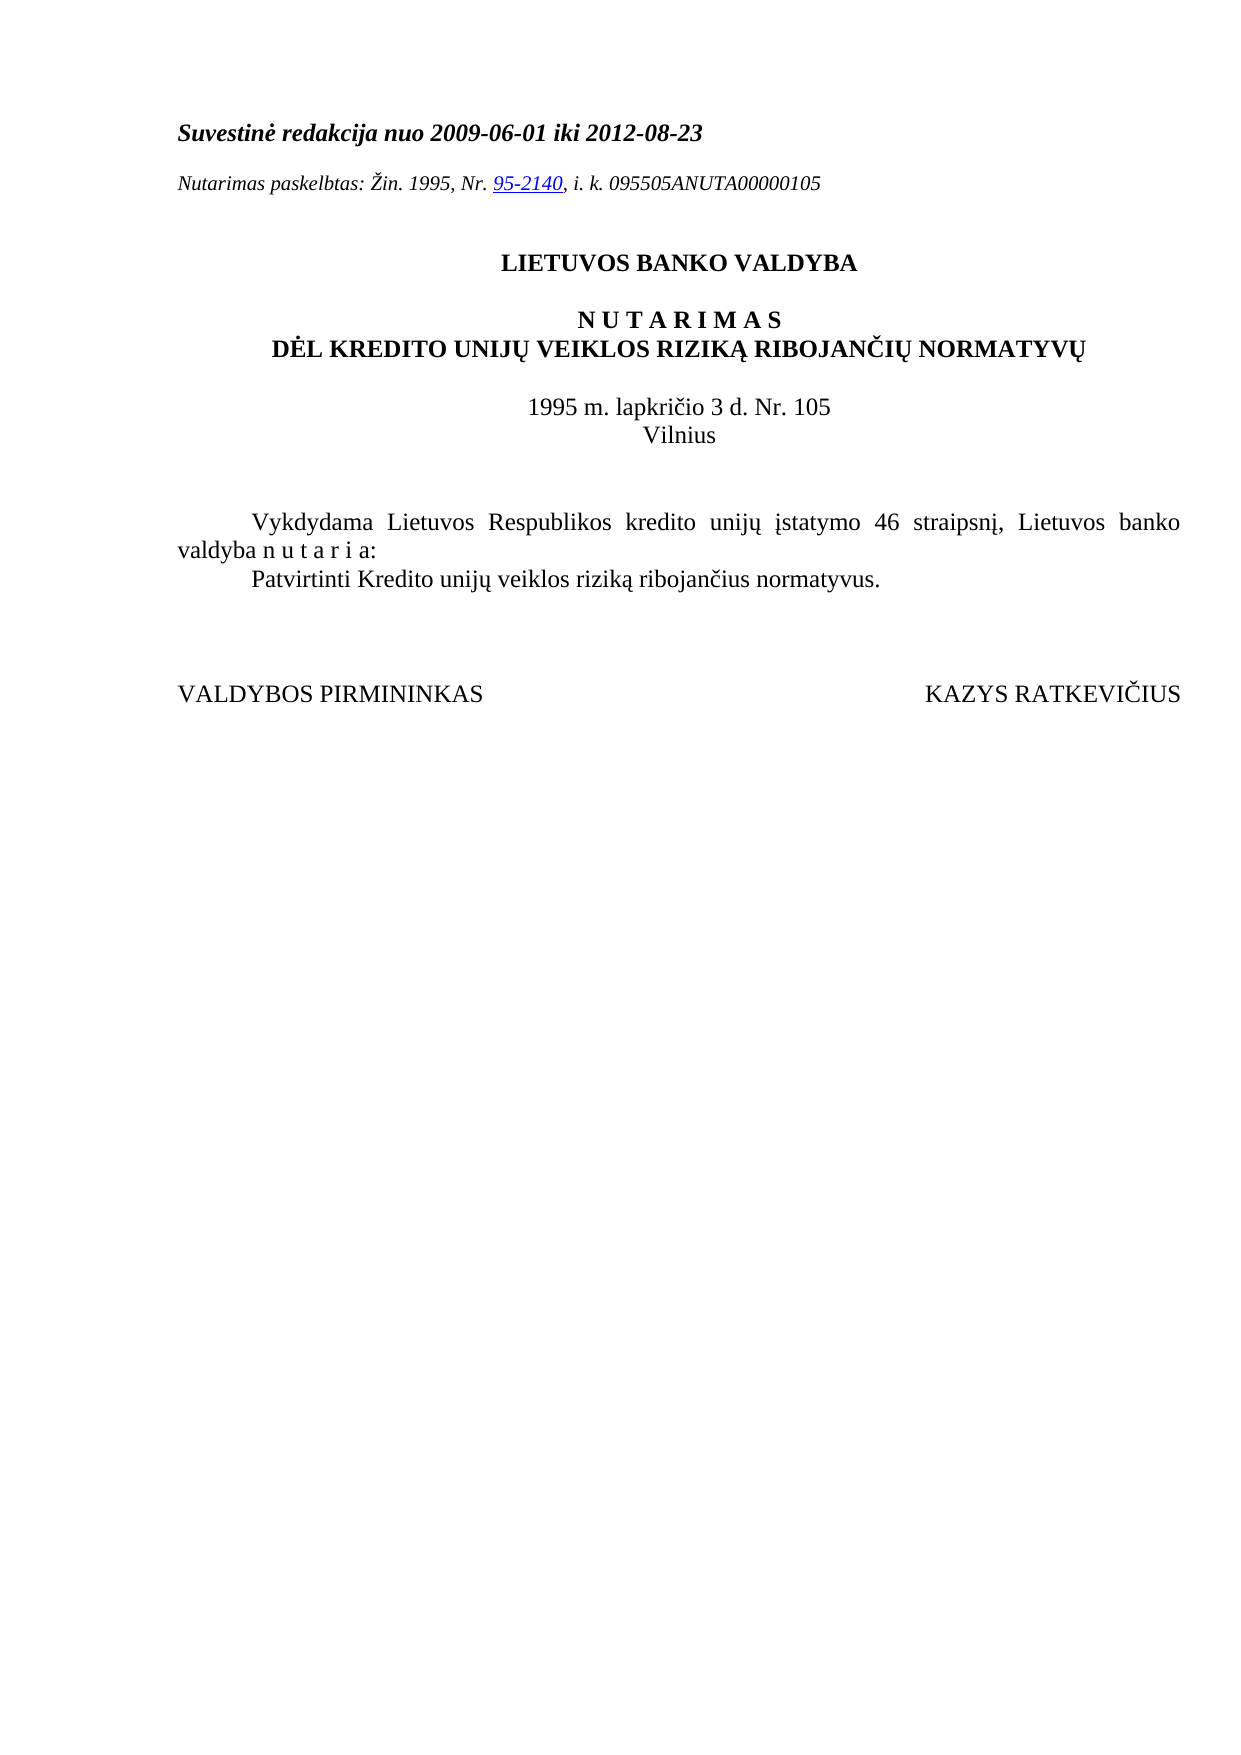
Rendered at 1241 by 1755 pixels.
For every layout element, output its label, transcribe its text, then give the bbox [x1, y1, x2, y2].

text Suvestinė redakcija nuo 2009-06-01 iki 2012-08-23 [177, 118, 1181, 147]
text Vilnius [177, 420, 1181, 449]
text Nutarimas paskelbtas: Žin. 1995, Nr. 95-2140, i. k. 095505ANUTA00000105 [177, 171, 1181, 195]
text N U T A R I M A S [177, 305, 1181, 334]
text LIETUVOS BANKO VALDYBA [177, 248, 1181, 277]
text 1995 m. lapkričio 3 d. Nr. 105 [177, 392, 1181, 420]
text Vykdydama Lietuvos Respublikos kredito unijų įstatymo 46 straipsnį, Lietuvos banko valdyba nutaria: [177, 507, 1181, 564]
text Patvirtinti Kredito unijų veiklos riziką ribojančius normatyvus. [177, 564, 1181, 593]
text DĖL KREDITO UNIJŲ VEIKLOS RIZIKĄ RIBOJANČIŲ NORMATYVŲ [177, 334, 1181, 363]
text VALDYBOS PIRMININKAS KAZYS RATKEVIČIUS [177, 679, 1181, 708]
